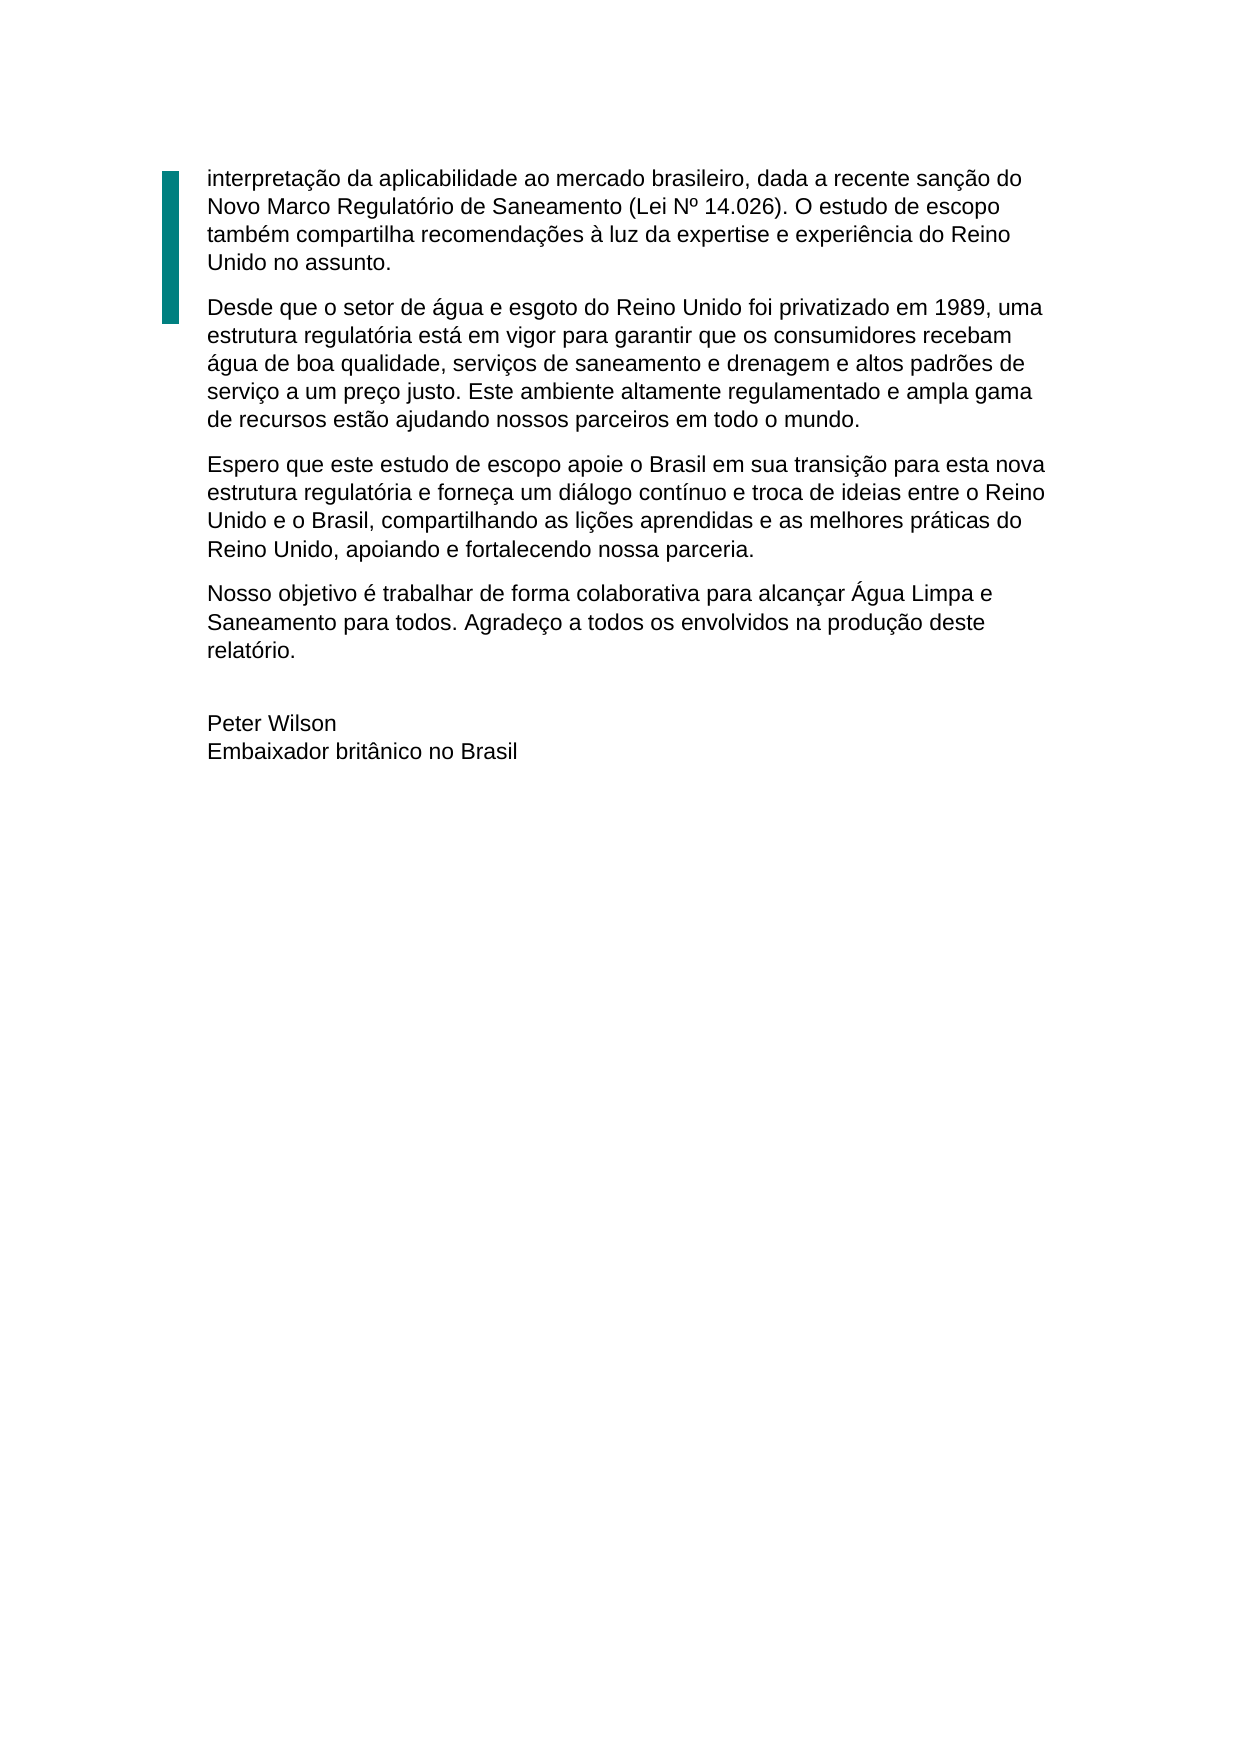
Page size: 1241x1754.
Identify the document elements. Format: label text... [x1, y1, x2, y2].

text Desde que o setor de água e esgoto do Reino Unido foi privatizado em 1989, uma estrutura regulatória está em vigor para garantir que os consumidores recebam água de boa qualidade, serviços de saneamento e drenagem e altos padrões de serviço a um preço justo. Este ambiente altamente regulamentado e ampla gama de recursos estão ajudando nossos parceiros em todo o mundo. [207, 294, 1063, 433]
text interpretação da aplicabilidade ao mercado brasileiro, dada a recente sanção do Novo Marco Regulatório de Saneamento (Lei Nº 14.026). O estudo de escopo também compartilha recomendações à luz da expertise e experiência do Reino Unido no assunto. [207, 165, 1063, 276]
text Peter Wilson [207, 709, 1063, 736]
text Espero que este estudo de escopo apoie o Brasil em sua transição para esta nova estrutura regulatória e forneça um diálogo contínuo e troca de ideias entre o Reino Unido e o Brasil, compartilhando as lições aprendidas e as melhores práticas do Reino Unido, apoiando e fortalecendo nossa parceria. [207, 451, 1063, 562]
text Embaixador britânico no Brasil [207, 738, 1063, 764]
text Nosso objetivo é trabalhar de forma colaborativa para alcançar Água Limpa e Saneamento para todos. Agradeço a todos os envolvidos na produção deste relatório. [207, 580, 1063, 663]
